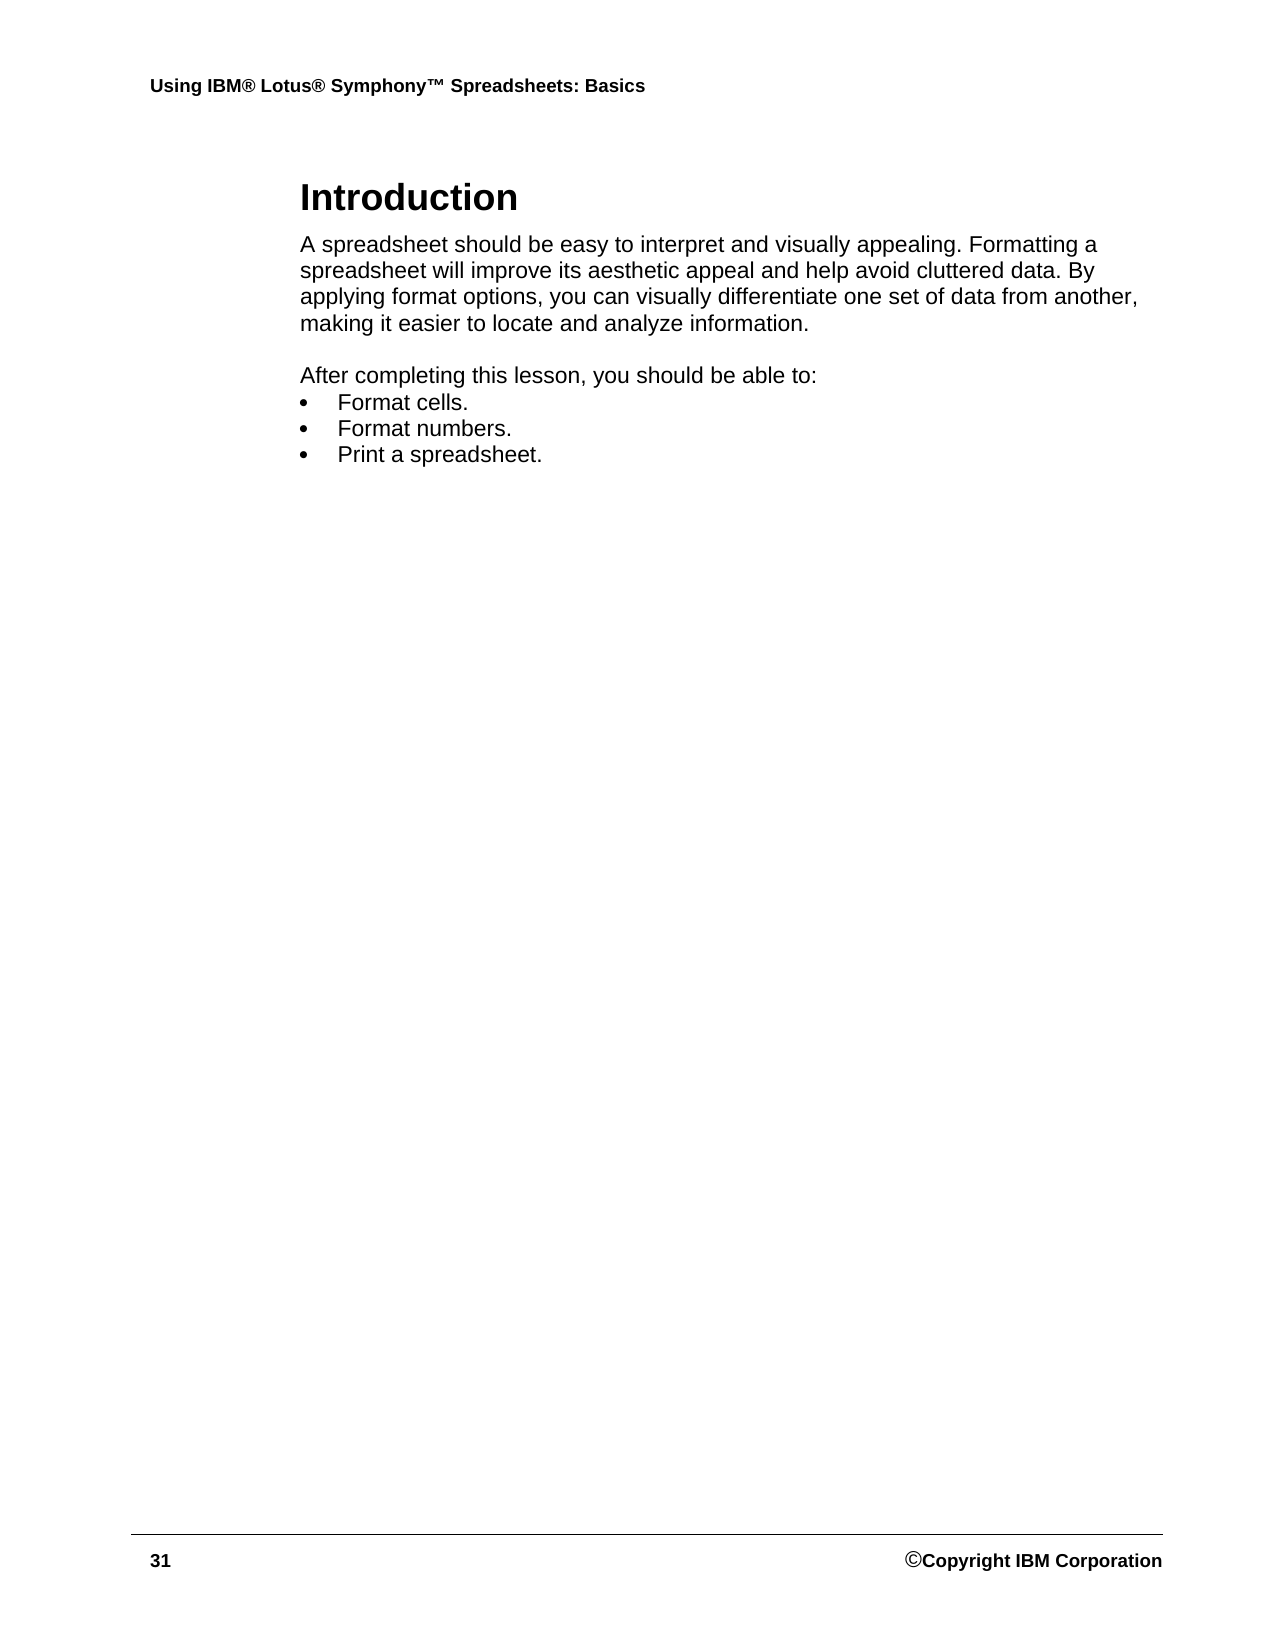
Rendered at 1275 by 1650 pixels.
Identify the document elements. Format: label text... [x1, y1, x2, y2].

text After completing this lesson, you should be able to: [300, 362, 1162, 389]
subtitle Introduction [300, 175, 1162, 218]
list Format numbers. [300, 415, 1162, 441]
text A spreadsheet should be easy to interpret and visually appealing. Formatting a spreadsheet will improve its aesthetic appeal and help avoid cluttered data. By applying format options, you can visually differentiate one set of data from another, making it easier to locate and analyze information. [300, 231, 1162, 336]
list Print a spreadsheet. [300, 441, 1162, 468]
list Format cells. [300, 389, 1162, 415]
